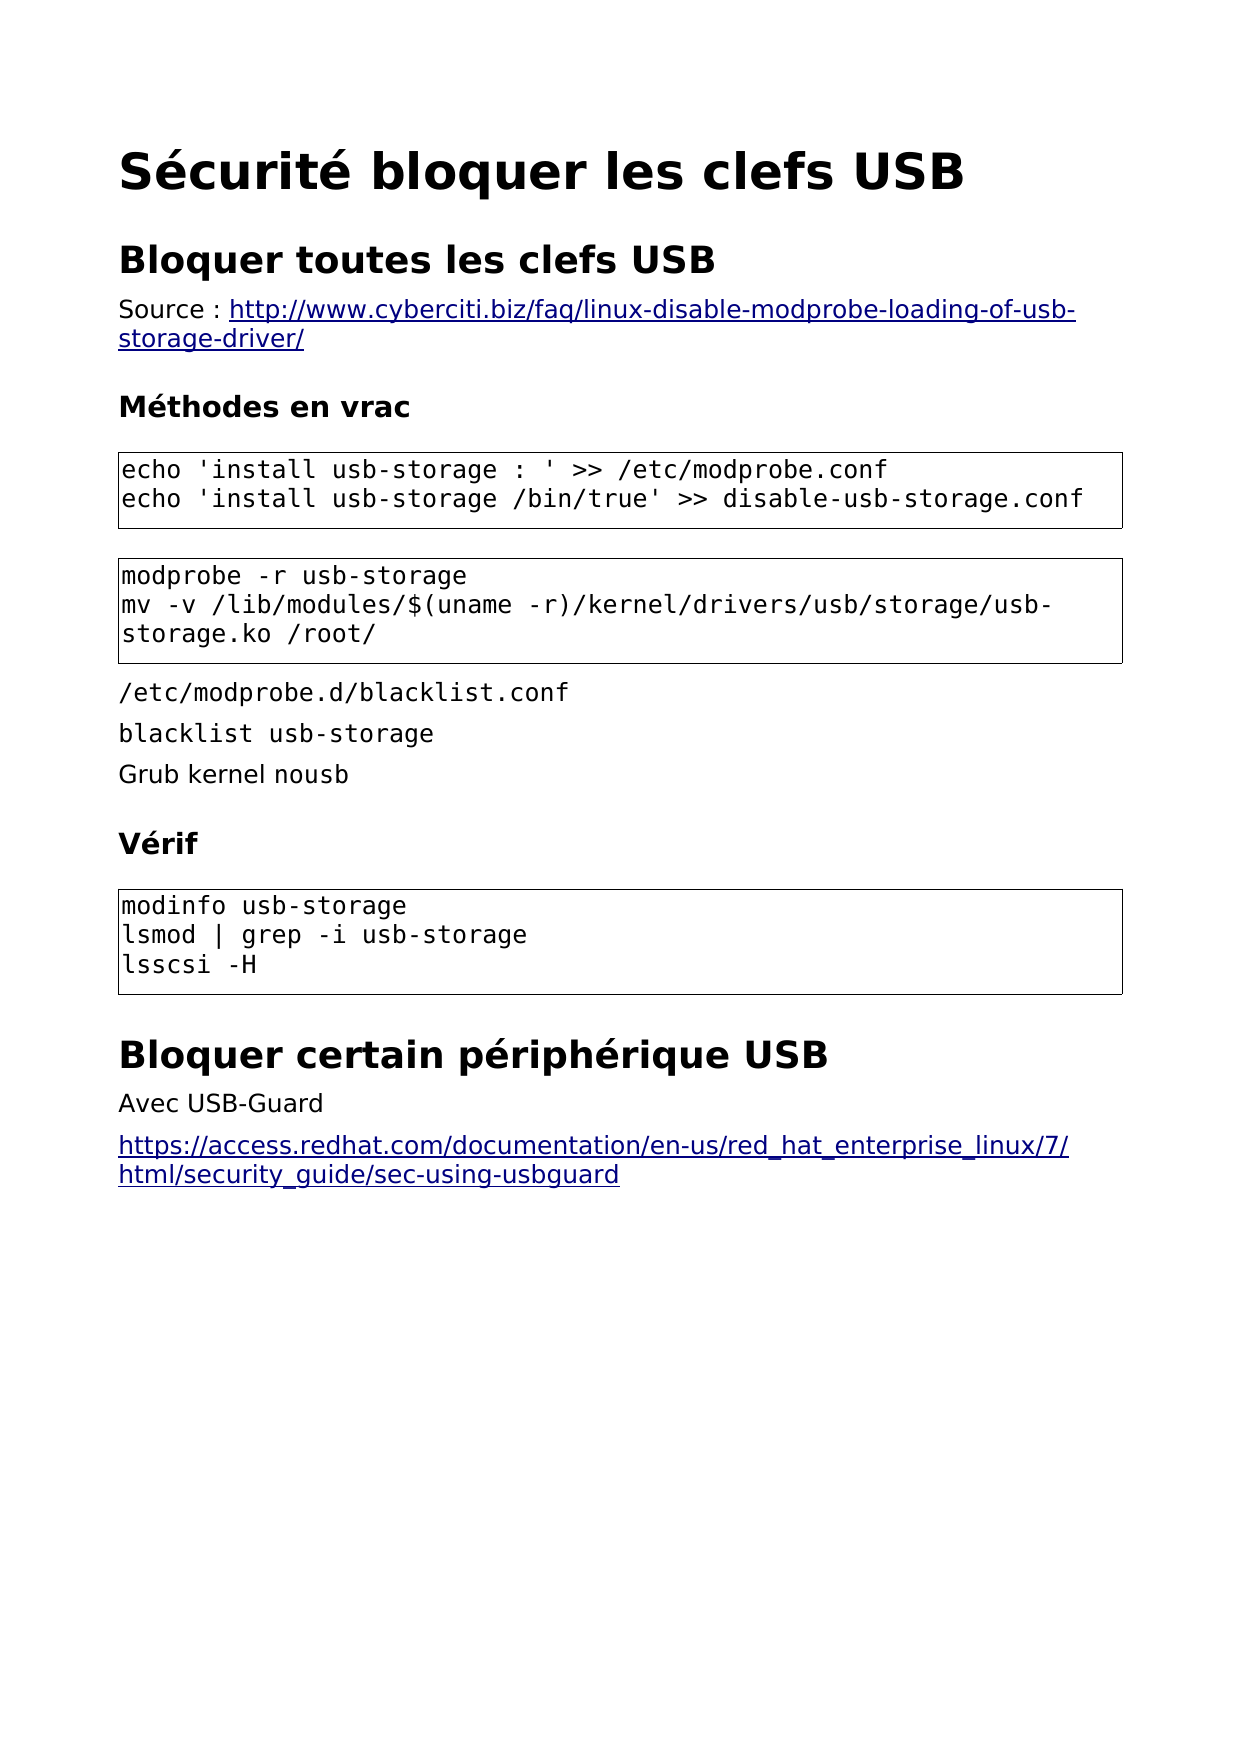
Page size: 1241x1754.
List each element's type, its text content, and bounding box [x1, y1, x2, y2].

subtitle Bloquer certain périphérique USB [118, 1033, 1122, 1077]
table_header modprobe -r usb-storage mv -v /lib/modules/$(uname -r)/kernel/drivers/usb/storage/usb-storage.ko /root/ [119, 559, 1122, 663]
table_header modinfo usb-storage lsmod | grep -i usb-storage lsscsi -H [119, 890, 1122, 994]
text Grub kernel nousb [118, 761, 1122, 790]
text /etc/modprobe.d/blacklist.conf [118, 678, 1122, 707]
text Source : http://www.cyberciti.biz/faq/linux-disable-modprobe-loading-of-usb-storage-driver/ [118, 295, 1122, 353]
subtitle Méthodes en vrac [118, 391, 1122, 425]
subtitle Sécurité bloquer les clefs USB [118, 143, 1122, 201]
subtitle Bloquer toutes les clefs USB [118, 239, 1122, 282]
text blacklist usb-storage [118, 719, 1122, 749]
text https://access.redhat.com/documentation/en-us/red_hat_enterprise_linux/7/html/security_guide/sec-using-usbguard [118, 1131, 1122, 1190]
table_header echo 'install usb-storage : ' >> /etc/modprobe.conf echo 'install usb-storage /bin/true' >> disable-usb-storage.conf [119, 453, 1122, 528]
text Avec USB-Guard [118, 1090, 1122, 1119]
subtitle Vérif [118, 827, 1122, 861]
